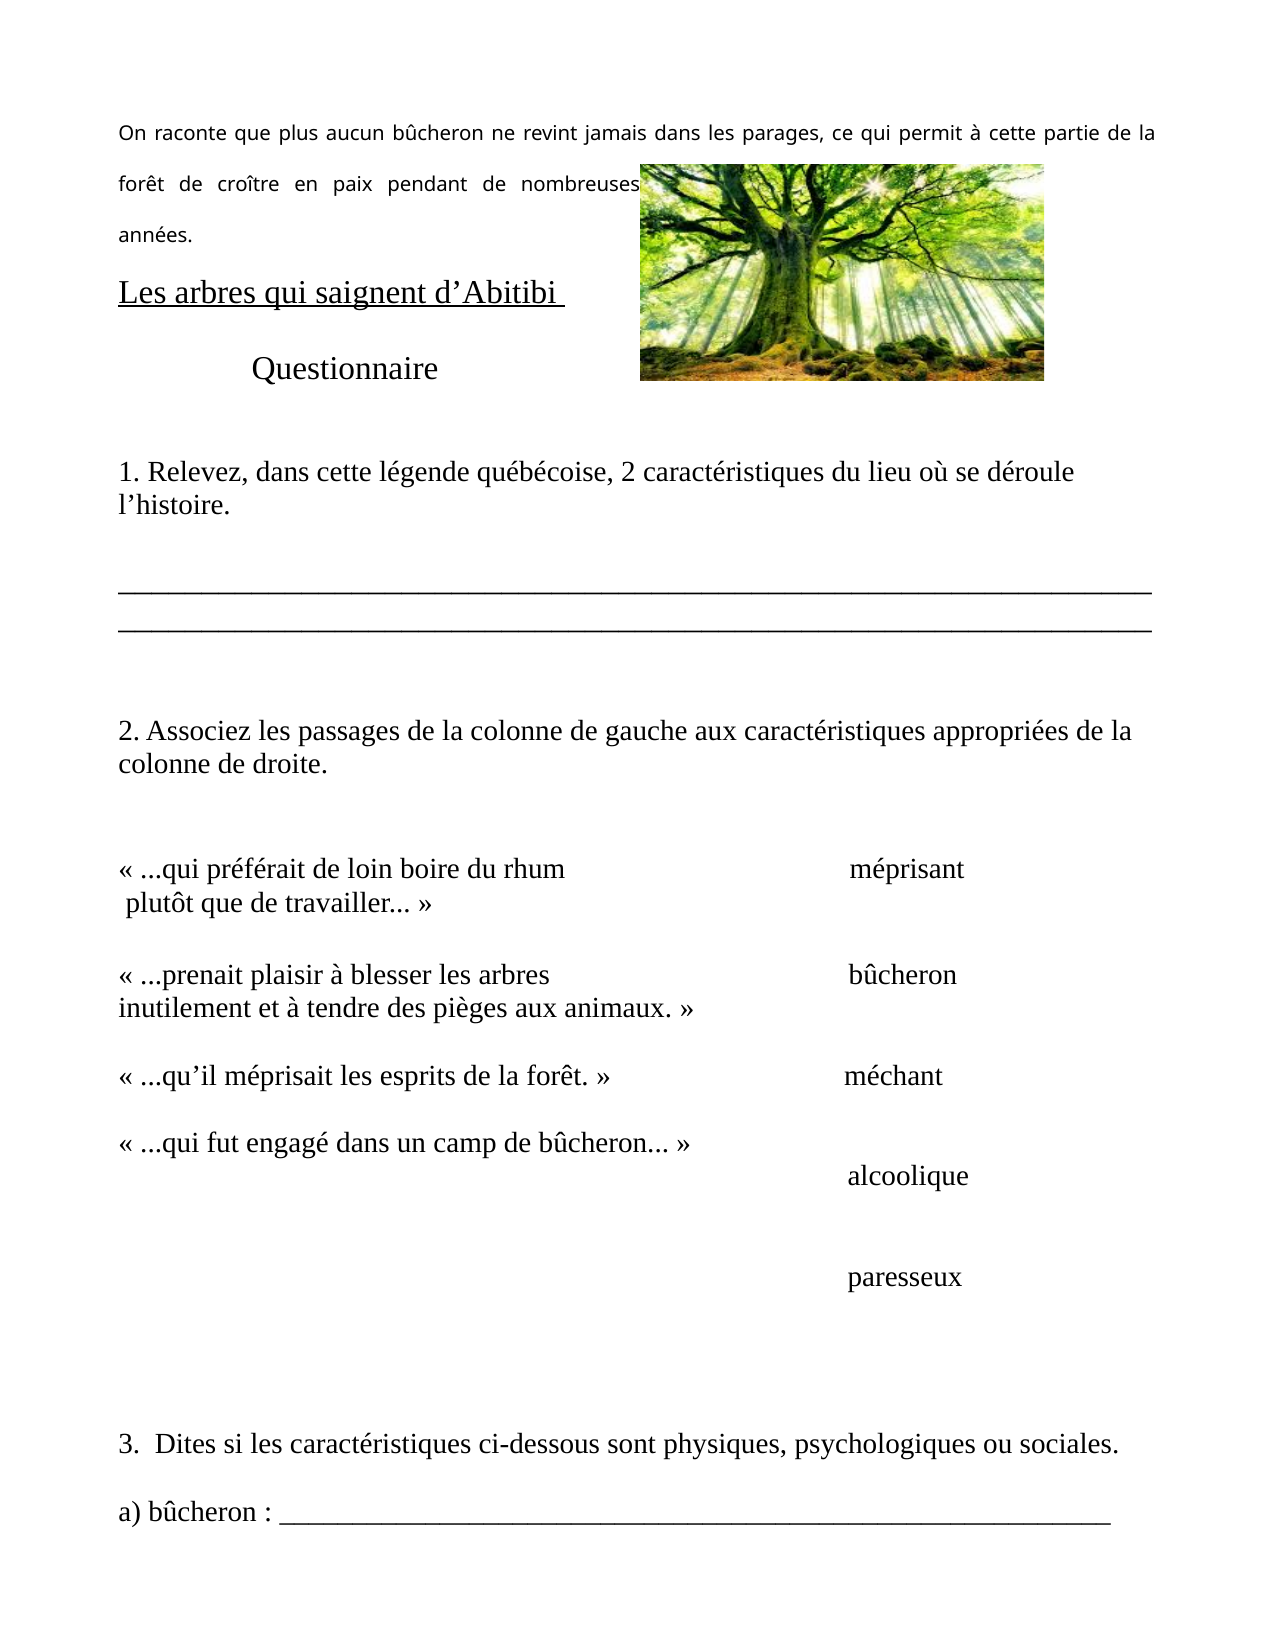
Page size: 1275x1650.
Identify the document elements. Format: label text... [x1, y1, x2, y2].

text ____________________________________________________________________________________________________________________________ [118, 559, 1157, 636]
text Questionnaire [118, 348, 1157, 387]
text a) bûcheron : _________________________________________________________ [118, 1494, 1157, 1527]
text 1. Relevez, dans cette légende québécoise, 2 caractéristiques du lieu où se déroule l’histoire. [118, 454, 1157, 521]
text Les arbres qui saignent d’Abitibi [118, 272, 640, 310]
text « ...qui préférait de loin boire du rhum méprisant [118, 852, 1157, 885]
text alcoolique [118, 1158, 1157, 1192]
picture [640, 164, 1045, 381]
text On raconte que plus aucun bûcheron ne revint jamais dans les parages, ce qui permit à cette partie de la forêt de croître en paix pendant de nombreuses années. [118, 118, 1157, 248]
text 2. Associez les passages de la colonne de gauche aux caractéristiques appropriées de la colonne de droite. [118, 713, 1157, 780]
text 3. Dites si les caractéristiques ci-dessous sont physiques, psychologiques ou sociales. [118, 1427, 1157, 1460]
text plutôt que de travailler... » [118, 885, 1157, 919]
text inutilement et à tendre des pièges aux animaux. » [118, 991, 1157, 1024]
text [1045, 272, 1157, 310]
text « ...qui fut engagé dans un camp de bûcheron... » [118, 1125, 1157, 1158]
text « ...prenait plaisir à blesser les arbres bûcheron [118, 957, 1157, 991]
text paresseux [118, 1259, 1157, 1292]
text « ...qu’il méprisait les esprits de la forêt. » méchant [118, 1058, 1157, 1091]
